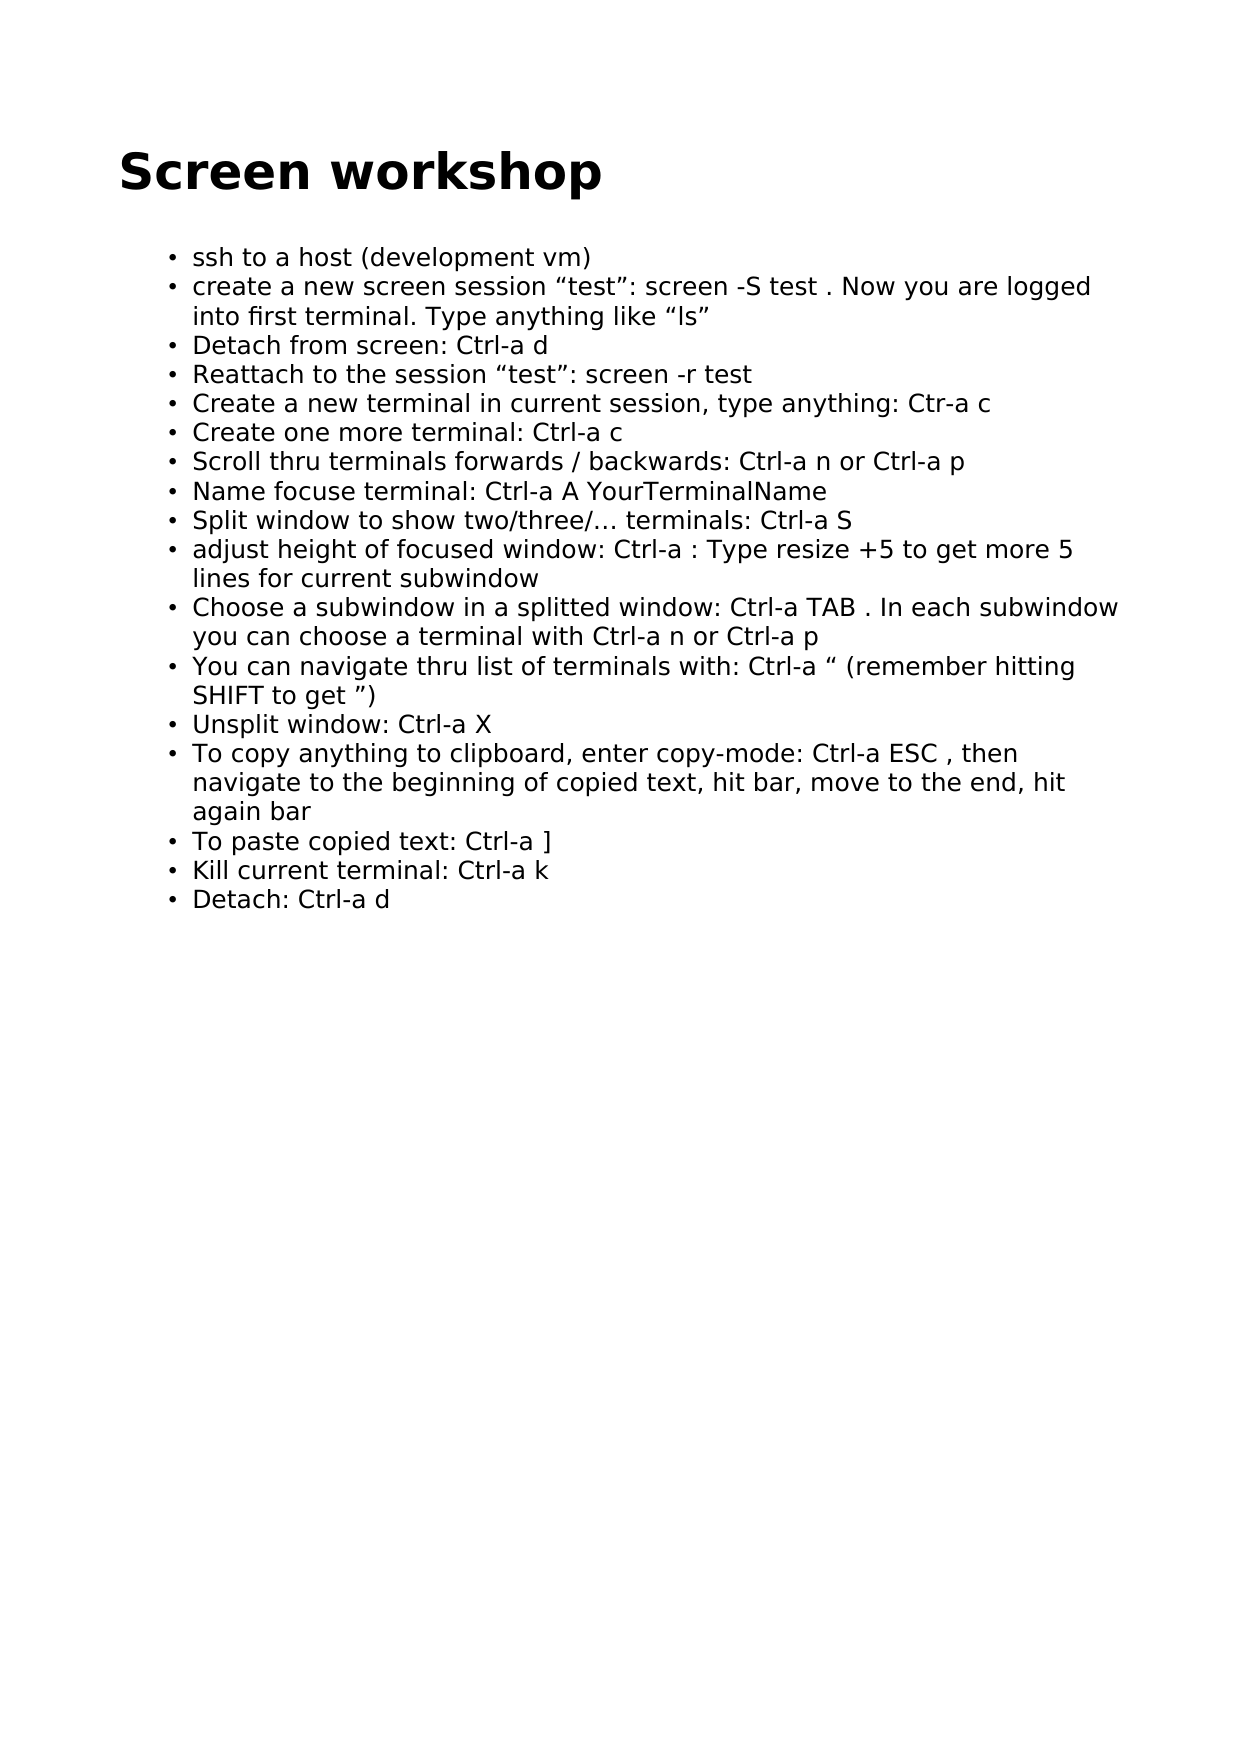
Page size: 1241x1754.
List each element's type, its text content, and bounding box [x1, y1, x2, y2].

list Kill current terminal: Ctrl-a k [177, 856, 1122, 885]
list Reattach to the session “test”: screen -r test [177, 360, 1122, 389]
list Create a new terminal in current session, type anything: Ctr-a c [177, 389, 1122, 418]
list ssh to a host (development vm) [177, 243, 1122, 272]
list To copy anything to clipboard, enter copy-mode: Ctrl-a ESC , then navigate to the beginning of copied text, hit bar, move to the end, hit again bar [177, 739, 1122, 827]
list To paste copied text: Ctrl-a ] [177, 827, 1122, 856]
list Name focuse terminal: Ctrl-a A YourTerminalName [177, 477, 1122, 506]
list Choose a subwindow in a splitted window: Ctrl-a TAB . In each subwindow you can choose a terminal with Ctrl-a n or Ctrl-a p [177, 593, 1122, 652]
list You can navigate thru list of terminals with: Ctrl-a “ (remember hitting SHIFT to get ”) [177, 652, 1122, 710]
subtitle Screen workshop [118, 143, 1122, 201]
list Scroll thru terminals forwards / backwards: Ctrl-a n or Ctrl-a p [177, 447, 1122, 477]
list Detach: Ctrl-a d [177, 885, 1122, 914]
list Create one more terminal: Ctrl-a c [177, 418, 1122, 447]
list Split window to show two/three/… terminals: Ctrl-a S [177, 506, 1122, 535]
list create a new screen session “test”: screen -S test . Now you are logged into first terminal. Type anything like “ls” [177, 272, 1122, 331]
list adjust height of focused window: Ctrl-a : Type resize +5 to get more 5 lines for current subwindow [177, 535, 1122, 593]
list Unsplit window: Ctrl-a X [177, 710, 1122, 739]
list Detach from screen: Ctrl-a d [177, 331, 1122, 360]
